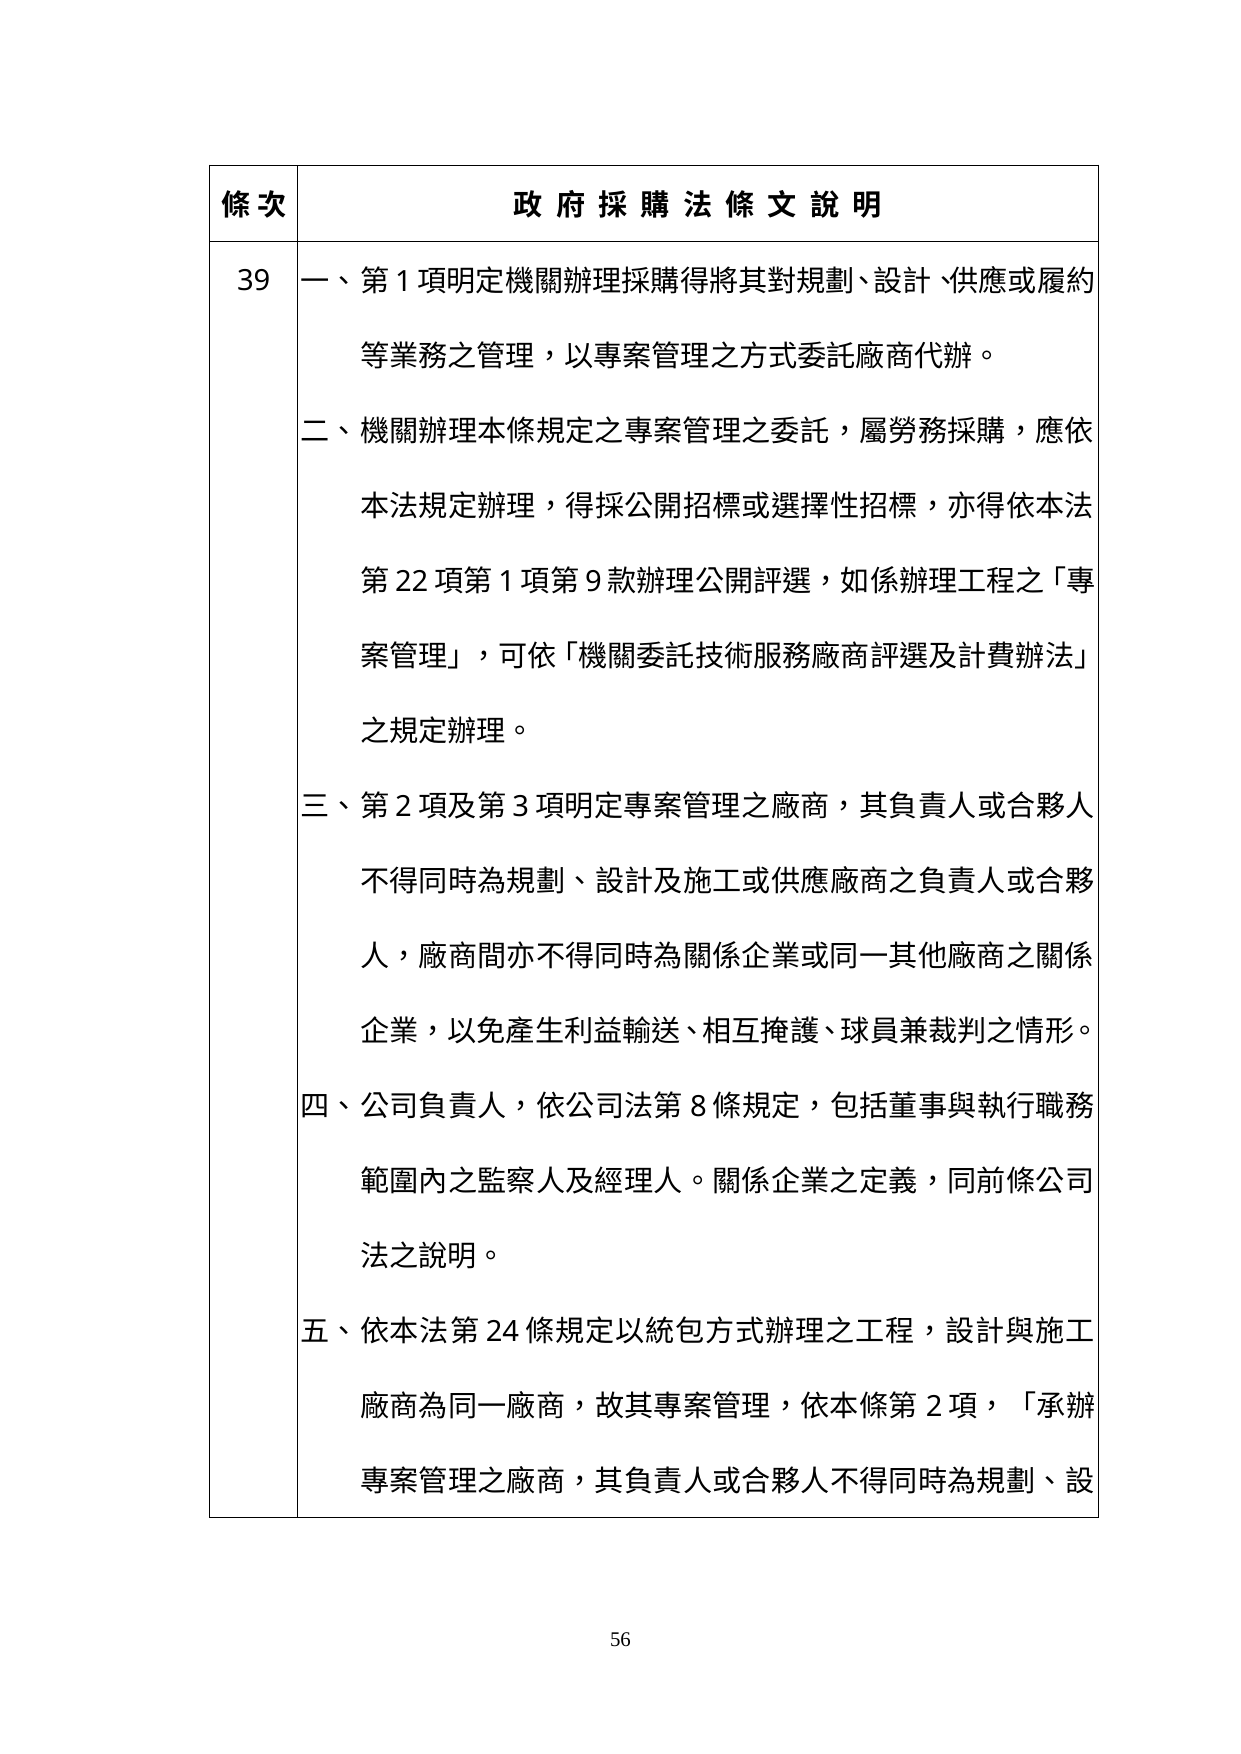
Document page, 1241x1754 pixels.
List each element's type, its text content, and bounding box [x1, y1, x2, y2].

table_header 政 府 採 購 法 條 文 說 明 [298, 166, 1098, 241]
table_header 條 次 [210, 166, 297, 241]
table_cell 39 [210, 242, 297, 1517]
table_cell 第1項明定機關辦理採購得將其對規劃、設計、供應或履約等業務之管理，以專案管理之方式委託廠商代辦。 機關辦理本條規定之專案管理之委託，屬勞務採購，應依本法規定辦理，得採公開招標或選擇性招標，亦得依本法第22項第1項第9款辦理公開評選，如係辦理工程之「專案管理」，可依「機關委託技術服務廠商評選及計費辦法」之規定辦理。 第2項及第3項明定專案管理之廠商，其負責人或合夥人不得同時為規劃、設計及施工或供應廠商之負責人或合夥人，廠商間亦不得同時為關係企業或同一其他廠商之關係企業，以免產生利益輸送、相互掩護、球員兼裁判之情形。 公司負責人，依公司法第8條規定，包括董事與執行職務範圍內之監察人及經理人。關係企業之定義，同前條公司法之說明。 依本法第24條規定以統包方式辦理之工程，設計與施工廠商為同一廠商，故其專案管理，依本條第2項，「承辦專案管理之廠商，其負責人或合夥人不得同時為規劃、設計、施工或供應廠商之負責人或合夥人」，故必須另行委託，不得由統包廠商為之。 [298, 242, 1098, 1517]
